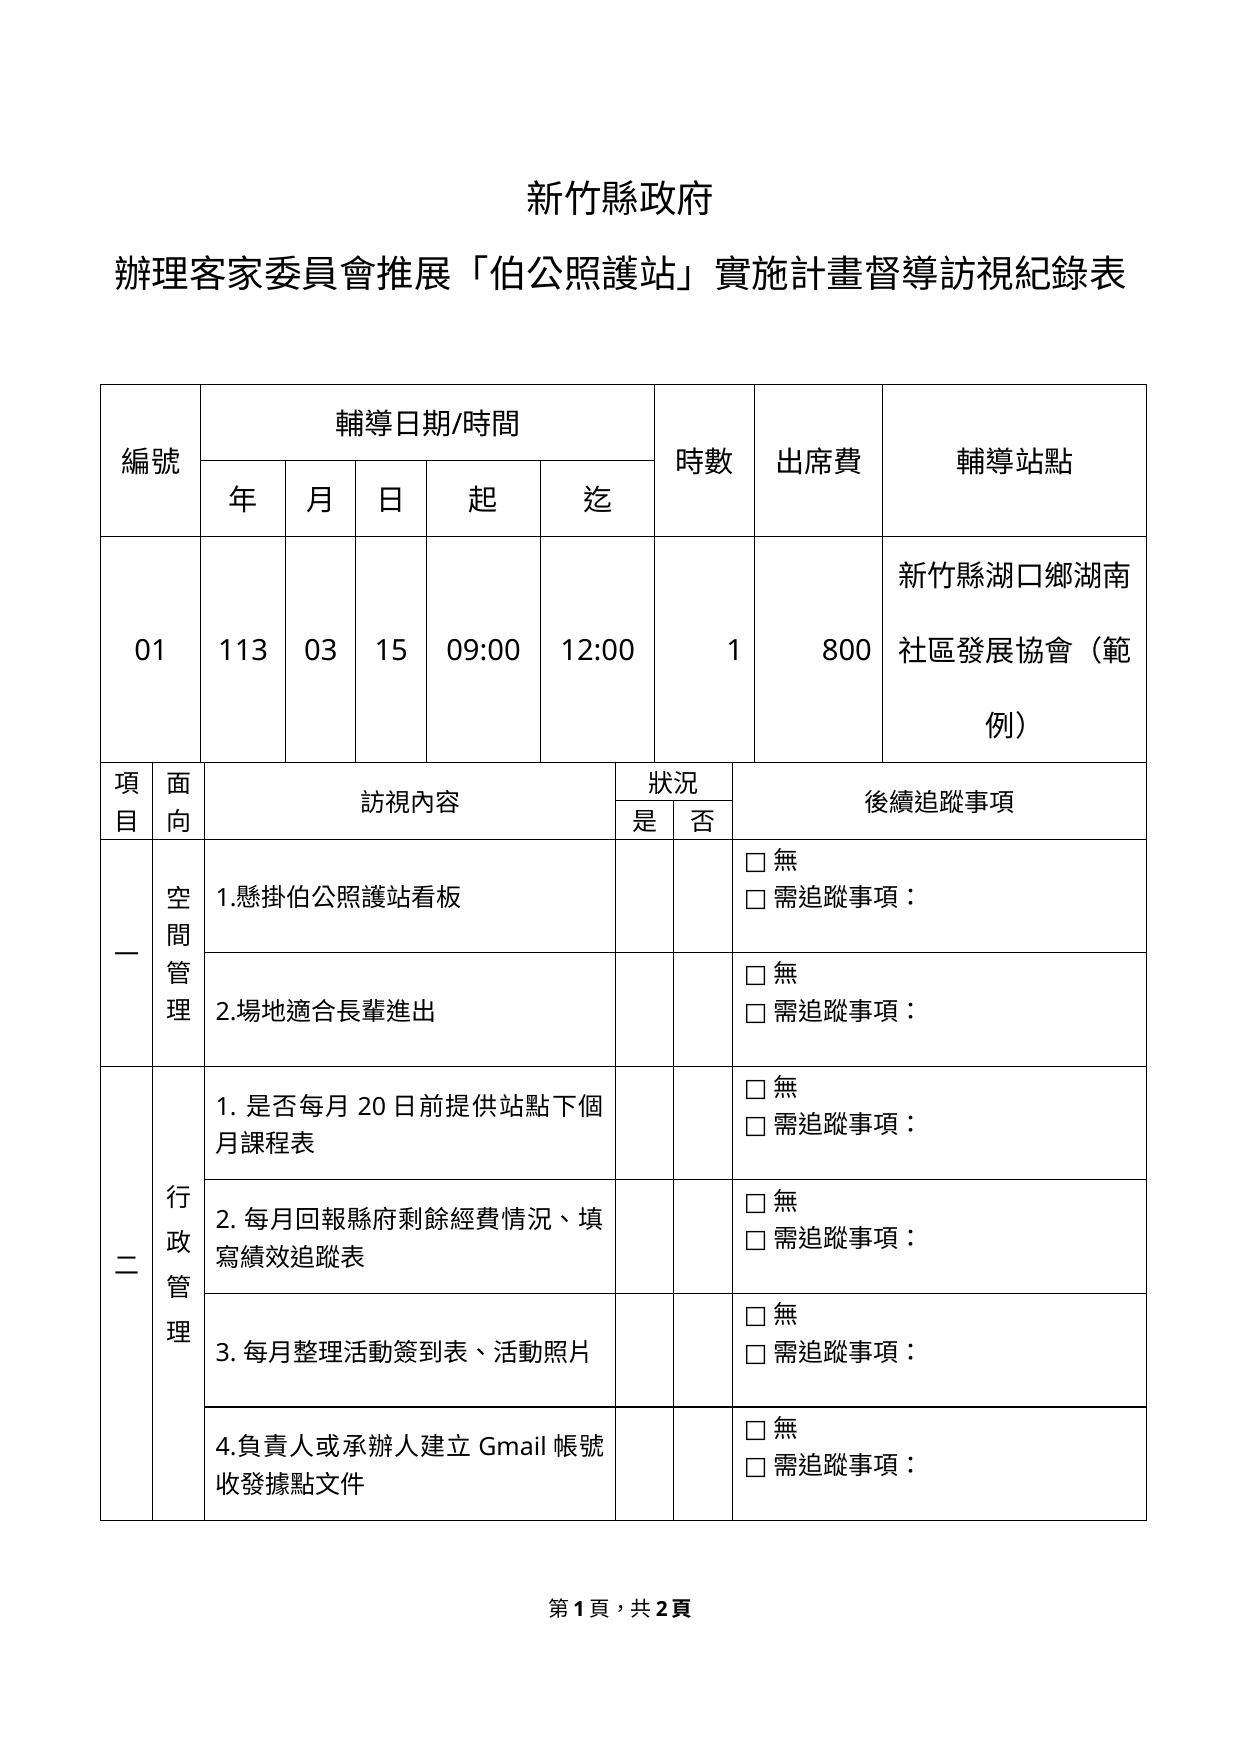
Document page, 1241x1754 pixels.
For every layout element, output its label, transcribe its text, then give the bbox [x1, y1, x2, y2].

text 辦理客家委員會推展「伯公照護站」實施計畫督導訪視紀錄表 [112, 233, 1128, 308]
table_cell 3. 每月整理活動簽到表、活動照片 [205, 1294, 615, 1406]
table_cell [616, 1408, 673, 1520]
table_cell [616, 1294, 673, 1406]
table_cell 01 [101, 537, 200, 762]
table_cell □ 無 □ 需追蹤事項： [733, 1067, 1146, 1179]
table_cell 12:00 [541, 537, 654, 762]
table_cell 後續追蹤事項 [733, 763, 1146, 839]
table_cell 起 [427, 461, 540, 536]
table_cell [616, 840, 673, 952]
table_cell [674, 1067, 732, 1179]
table_cell 狀況 [616, 763, 732, 800]
table_cell □ 無 □ 需追蹤事項： [733, 1294, 1146, 1406]
table_cell □ 無 □ 需追蹤事項： [733, 953, 1146, 1066]
table_cell 行政管理 [153, 1067, 204, 1520]
table_cell 2.場地適合長輩進出 [205, 953, 615, 1066]
table_cell 15 [356, 537, 426, 762]
table_cell 800 [755, 537, 882, 762]
table_cell 新竹縣湖口鄉湖南社區發展協會（範例） [883, 537, 1146, 762]
table_cell 2. 每月回報縣府剩餘經費情況、填寫績效追蹤表 [205, 1180, 615, 1293]
table_cell □ 無 □ 需追蹤事項： [733, 1180, 1146, 1293]
table_header 輔導站點 [883, 385, 1146, 536]
table_cell 項目 [101, 763, 152, 839]
table_cell 二 [101, 1067, 152, 1520]
table_cell 4.負責人或承辦人建立Gmail帳號收發據點文件 [205, 1408, 615, 1520]
table_cell [674, 1294, 732, 1406]
table_header 輔導日期/時間 [201, 385, 654, 459]
table_cell 1. 是否每月20日前提供站點下個月課程表 [205, 1067, 615, 1179]
table_cell [674, 953, 732, 1066]
table_cell [674, 1408, 732, 1520]
table_cell 1.懸掛伯公照護站看板 [205, 840, 615, 952]
table_cell [674, 1180, 732, 1293]
table_cell 年 [201, 461, 285, 536]
text 新竹縣政府 [112, 158, 1128, 233]
table_cell 迄 [541, 461, 654, 536]
table_cell [616, 953, 673, 1066]
table_cell □ 無 □ 需追蹤事項： [733, 1408, 1146, 1520]
table_header 時數 [655, 385, 754, 536]
table_cell 否 [674, 801, 732, 839]
table_cell [674, 840, 732, 952]
table_cell 月 [286, 461, 355, 536]
table_cell 113 [201, 537, 285, 762]
table_cell 日 [356, 461, 426, 536]
table_cell 一 [101, 840, 152, 1066]
table_cell 空間管理 [153, 840, 204, 1066]
table_cell 09:00 [427, 537, 540, 762]
table_header 出席費 [755, 385, 882, 536]
table_cell 面向 [153, 763, 204, 839]
table_cell 03 [286, 537, 355, 762]
table_cell 是 [616, 801, 673, 839]
table_header 編號 [101, 385, 200, 536]
table_cell 訪視內容 [205, 763, 615, 839]
table_cell □ 無 □ 需追蹤事項： [733, 840, 1146, 952]
table_cell [616, 1180, 673, 1293]
table_cell 1 [655, 537, 754, 762]
table_cell [616, 1067, 673, 1179]
